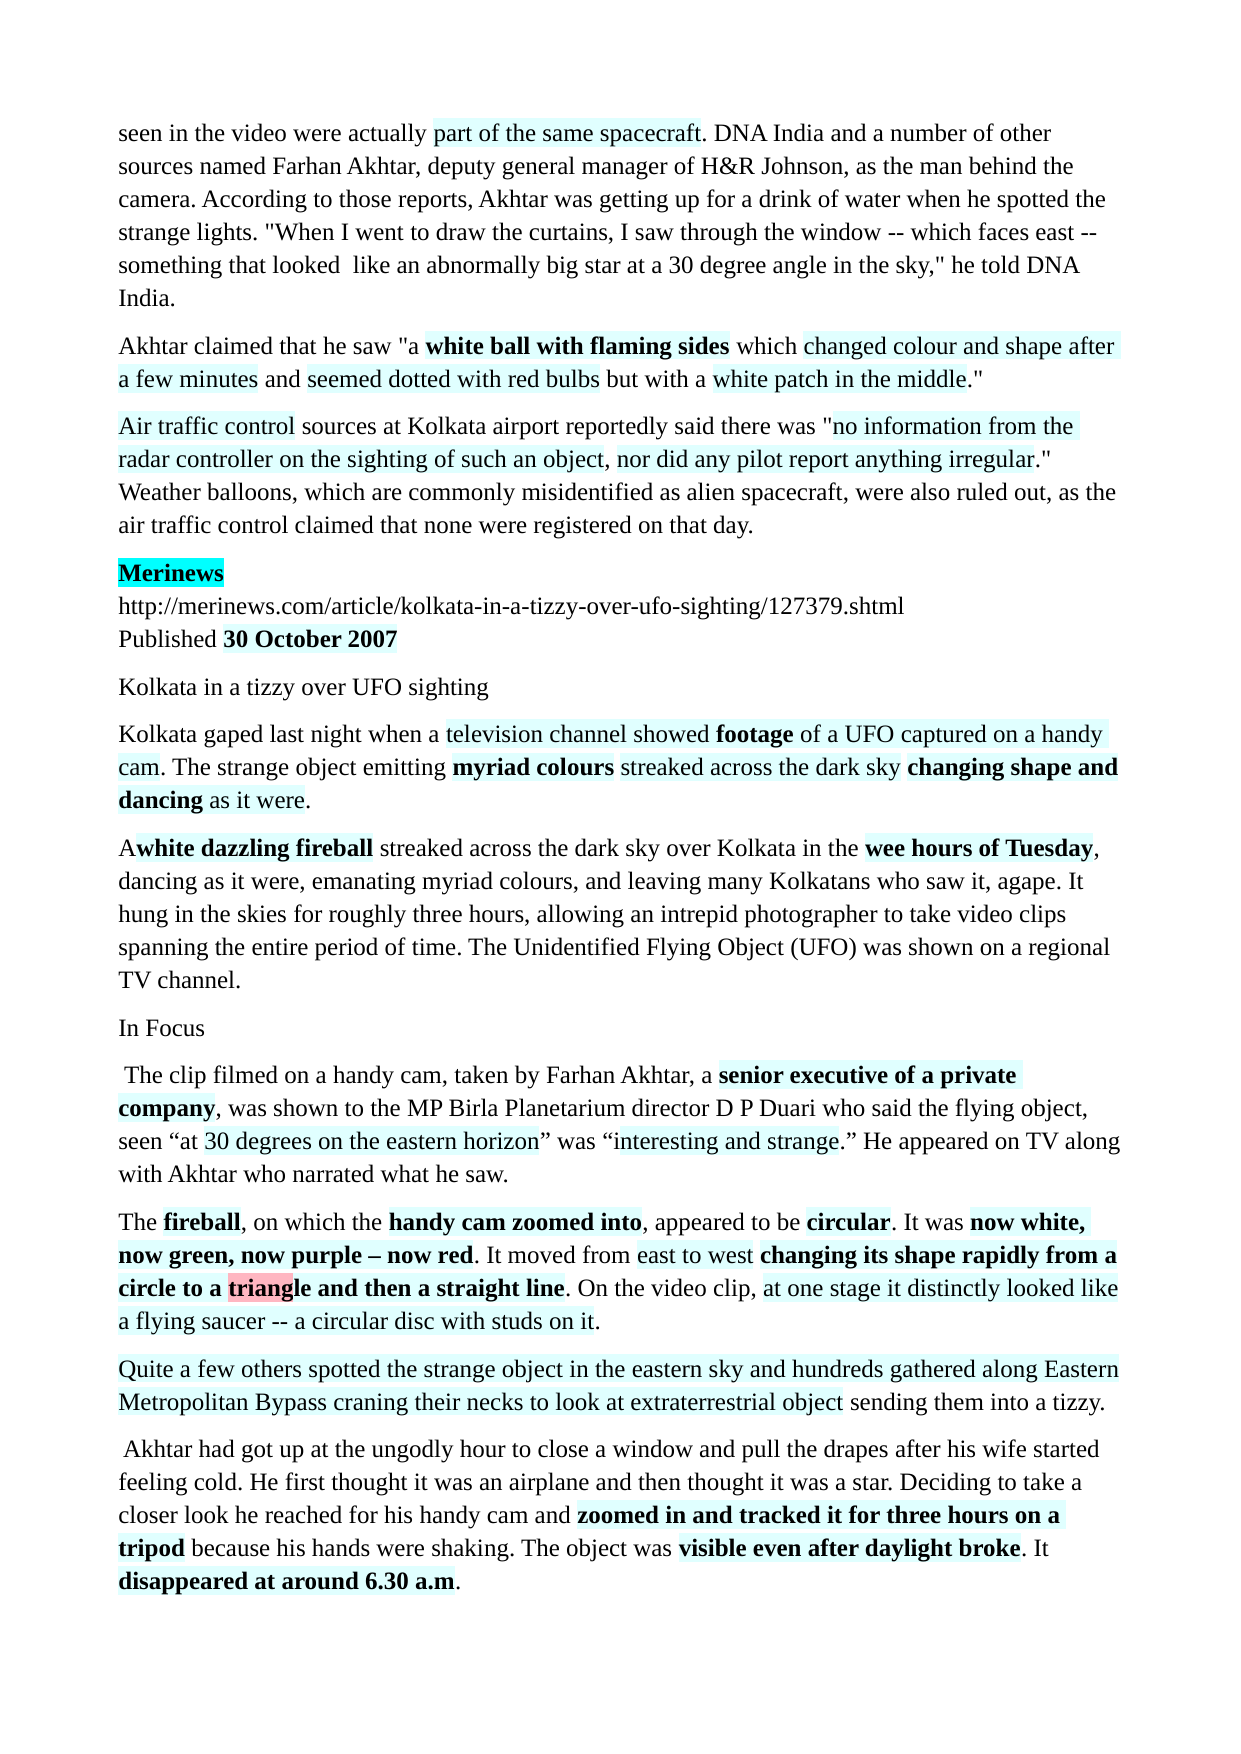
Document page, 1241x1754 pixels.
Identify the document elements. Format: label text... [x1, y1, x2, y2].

text Akhtar had got up at the ungodly hour to close a window and pull the drapes after his wife started feeling cold. He first thought it was an airplane and then thought it was a star. Deciding to take a closer look he reached for his handy cam and zoomed in and tracked it for three hours on a tripod because his hands were shaking. The object was visible even after daylight broke. It disappeared at around 6.30 a.m. [118, 1434, 1122, 1595]
text Awhite dazzling fireball streaked across the dark sky over Kolkata in the wee hours of Tuesday, dancing as it were, emanating myriad colours, and leaving many Kolkatans who saw it, agape. It hung in the skies for roughly three hours, allowing an intrepid photographer to take video clips spanning the entire period of time. The Unidentified Flying Object (UFO) was shown on a regional TV channel. [118, 833, 1122, 994]
text The fireball, on which the handy cam zoomed into, appeared to be circular. It was now white, now green, now purple – now red. It moved from east to west changing its shape rapidly from a circle to a triangle and then a straight line. On the video clip, at one stage it distinctly looked like a flying saucer -- a circular disc with studs on it. [118, 1207, 1122, 1335]
text In Focus [118, 1013, 1122, 1041]
text Quite a few others spotted the strange object in the eastern sky and hundreds gathered along Eastern Metropolitan Bypass craning their necks to look at extraterrestrial object sending them into a tizzy. [118, 1354, 1122, 1415]
text Air traffic control sources at Kolkata airport reportedly said there was "no information from the radar controller on the sighting of such an object, nor did any pilot report anything irregular." Weather balloons, which are commonly misidentified as alien spacecraft, were also ruled out, as the air traffic control claimed that none were registered on that day. [118, 411, 1122, 539]
text seen in the video were actually part of the same spacecraft. DNA India and a number of other sources named Farhan Akhtar, deputy general manager of H&R Johnson, as the man behind the camera. According to those reports, Akhtar was getting up for a drink of water when he spotted the strange lights. "When I went to draw the curtains, I saw through the window -- which faces east -- something that looked like an abnormally big star at a 30 degree angle in the sky," he told DNA India. [118, 118, 1122, 312]
text Merinews http://merinews.com/article/kolkata-in-a-tizzy-over-ufo-sighting/127379.shtml Published 30 October 2007 [118, 558, 1122, 653]
text Kolkata gaped last night when a television channel showed footage of a UFO captured on a handy cam. The strange object emitting myriad colours streaked across the dark sky changing shape and dancing as it were. [118, 719, 1122, 814]
text Akhtar claimed that he saw "a white ball with flaming sides which changed colour and shape after a few minutes and seemed dotted with red bulbs but with a white patch in the middle." [118, 331, 1122, 393]
text The clip filmed on a handy cam, taken by Farhan Akhtar, a senior executive of a private company, was shown to the MP Birla Planetarium director D P Duari who said the flying object, seen “at 30 degrees on the eastern horizon” was “interesting and strange.” He appeared on TV along with Akhtar who narrated what he saw. [118, 1060, 1122, 1188]
text Kolkata in a tizzy over UFO sighting [118, 672, 1122, 701]
